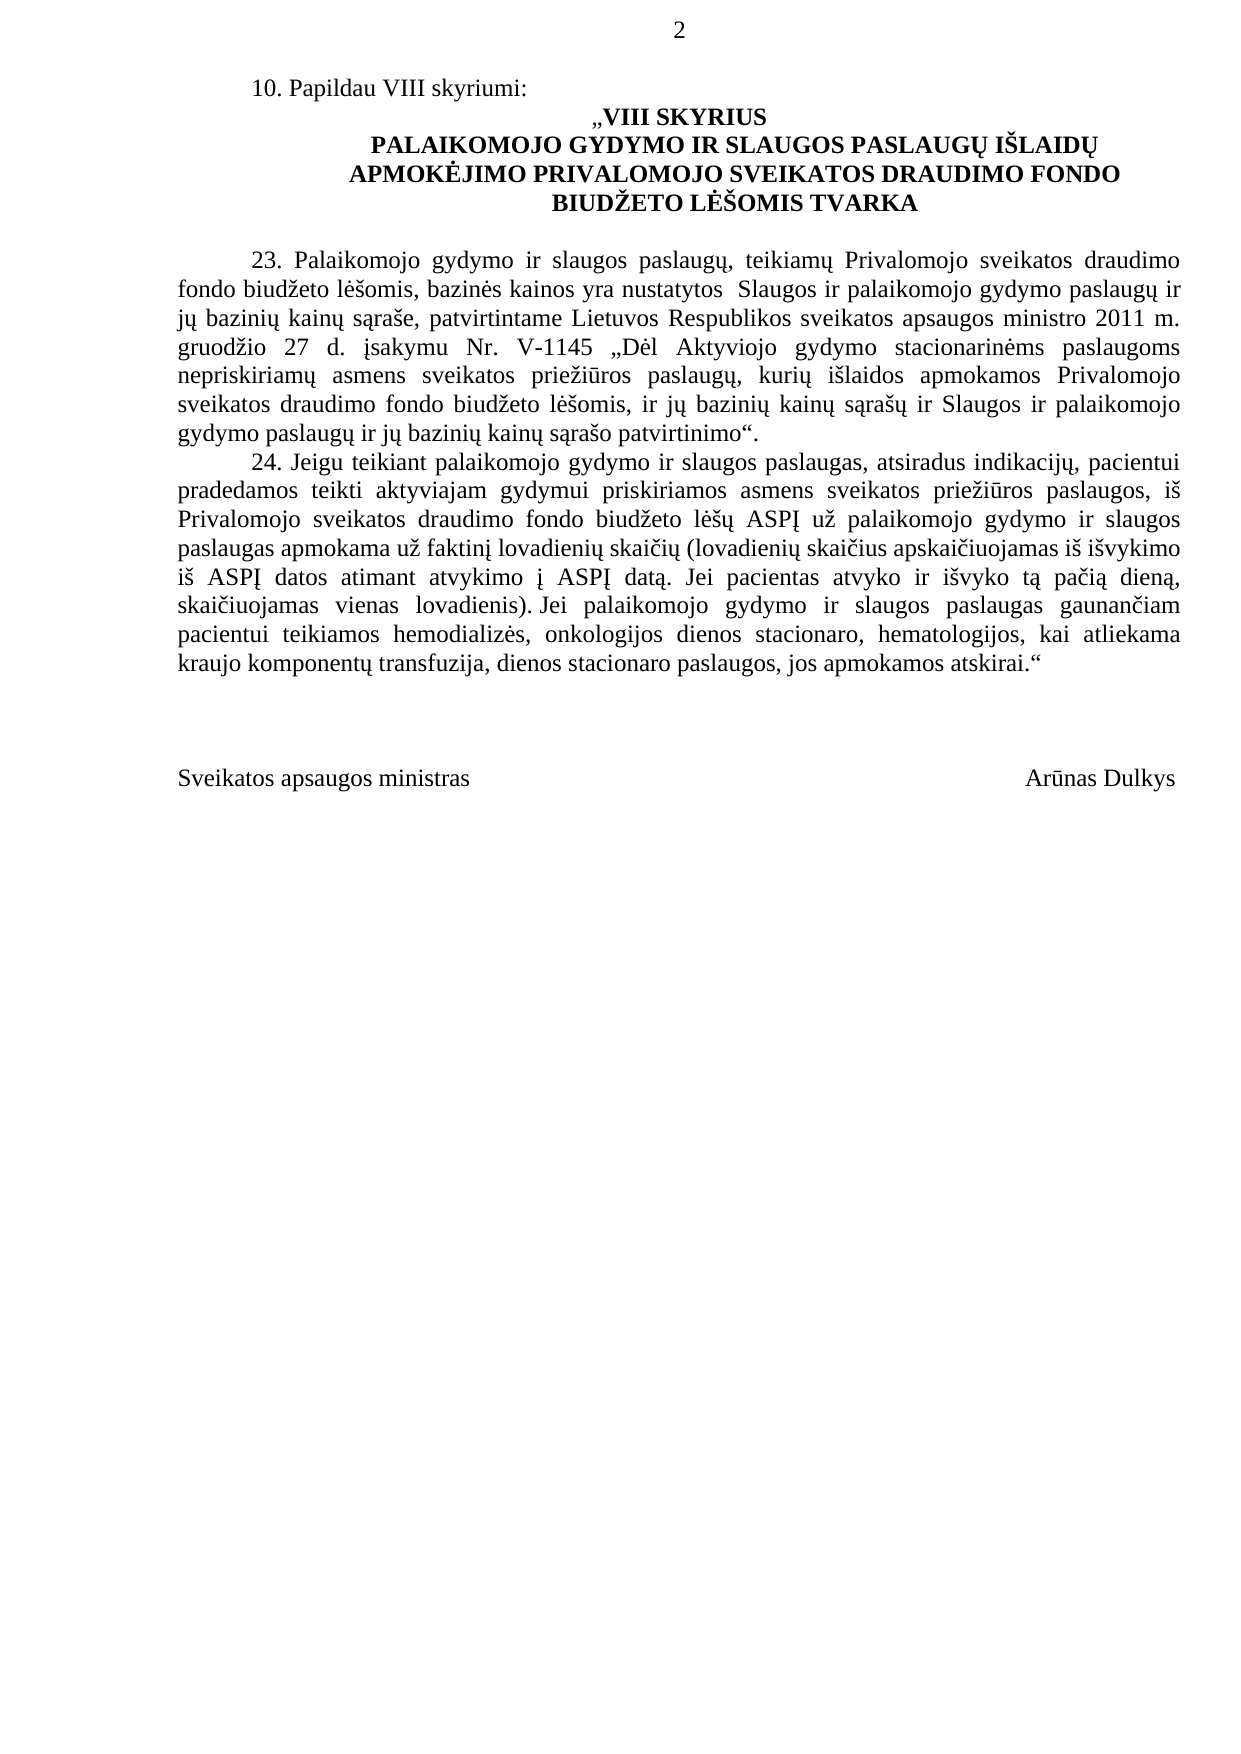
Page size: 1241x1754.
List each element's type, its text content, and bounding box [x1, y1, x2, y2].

text PALAIKOMOJO GYDYMO IR SLAUGOS PASLAUGŲ IŠLAIDŲ APMOKĖJIMO PRIVALOMOJO SVEIKATOS DRAUDIMO FONDO BIUDŽETO LĖŠOMIS TVARKA [288, 131, 1181, 217]
text Sveikatos apsaugos ministras Arūnas Dulkys [177, 763, 1181, 792]
text „VIII SKYRIUS [177, 102, 1181, 131]
text 23. Palaikomojo gydymo ir slaugos paslaugų, teikiamų Privalomojo sveikatos draudimo fondo biudžeto lėšomis, bazinės kainos yra nustatytos Slaugos ir palaikomojo gydymo paslaugų ir jų bazinių kainų sąraše, patvirtintame Lietuvos Respublikos sveikatos apsaugos ministro 2011 m. gruodžio 27 d. įsakymu Nr. V-1145 „Dėl Aktyviojo gydymo stacionarinėms paslaugoms nepriskiriamų asmens sveikatos priežiūros paslaugų, kurių išlaidos apmokamos Privalomojo sveikatos draudimo fondo biudžeto lėšomis, ir jų bazinių kainų sąrašų ir Slaugos ir palaikomojo gydymo paslaugų ir jų bazinių kainų sąrašo patvirtinimo“. [177, 246, 1181, 447]
text 24. Jeigu teikiant palaikomojo gydymo ir slaugos paslaugas, atsiradus indikacijų, pacientui pradedamos teikti aktyviajam gydymui priskiriamos asmens sveikatos priežiūros paslaugos, iš Privalomojo sveikatos draudimo fondo biudžeto lėšų ASPĮ už palaikomojo gydymo ir slaugos paslaugas apmokama už faktinį lovadienių skaičių (lovadienių skaičius apskaičiuojamas iš išvykimo iš ASPĮ datos atimant atvykimo į ASPĮ datą. Jei pacientas atvyko ir išvyko tą pačią dieną, skaičiuojamas vienas lovadienis). Jei palaikomojo gydymo ir slaugos paslaugas gaunančiam pacientui teikiamos hemodializės, onkologijos dienos stacionaro, hematologijos, kai atliekama kraujo komponentų transfuzija, dienos stacionaro paslaugos, jos apmokamos atskirai.“ [177, 447, 1181, 677]
text 10. Papildau VIII skyriumi: [251, 73, 1181, 102]
